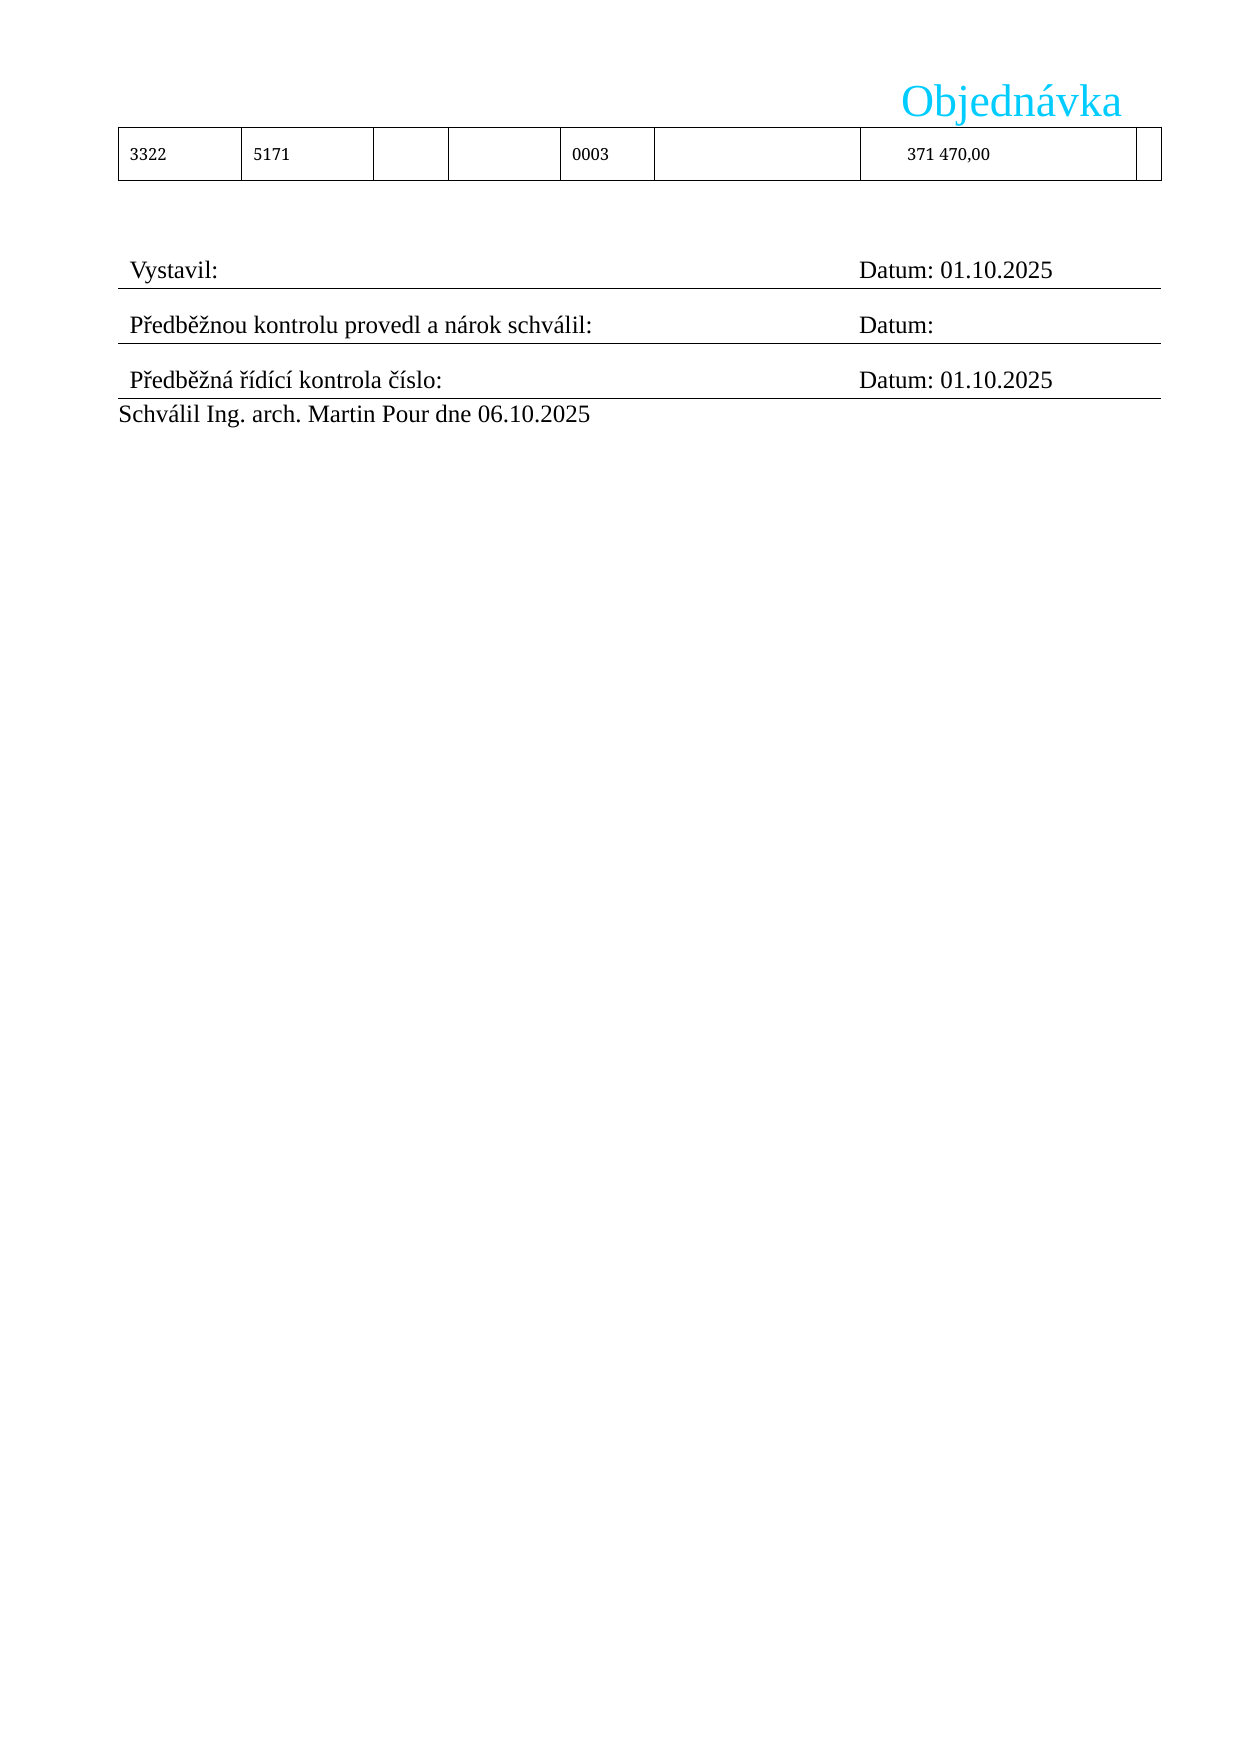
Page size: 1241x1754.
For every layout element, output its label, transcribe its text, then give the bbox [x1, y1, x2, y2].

table_cell 371 470,00 [861, 128, 1136, 180]
table_cell Datum: 01.10.2025 [848, 181, 1161, 288]
table_cell Vystavil: [118, 181, 848, 288]
table_cell 5171 [242, 128, 373, 180]
table_cell [374, 128, 448, 180]
table_cell [655, 128, 860, 180]
table_cell 3322 [119, 128, 241, 180]
table_cell Předběžná řídící kontrola číslo: [118, 344, 848, 398]
table_cell 0003 [561, 128, 654, 180]
table_cell [1137, 128, 1161, 180]
table_cell Datum: 01.10.2025 [848, 344, 1161, 398]
text Schválil Ing. arch. Martin Pour dne 06.10.2025 [118, 399, 1122, 428]
table_cell Datum: [848, 289, 1161, 343]
table_cell Předběžnou kontrolu provedl a nárok schválil: [118, 289, 848, 343]
table_cell [449, 128, 560, 180]
